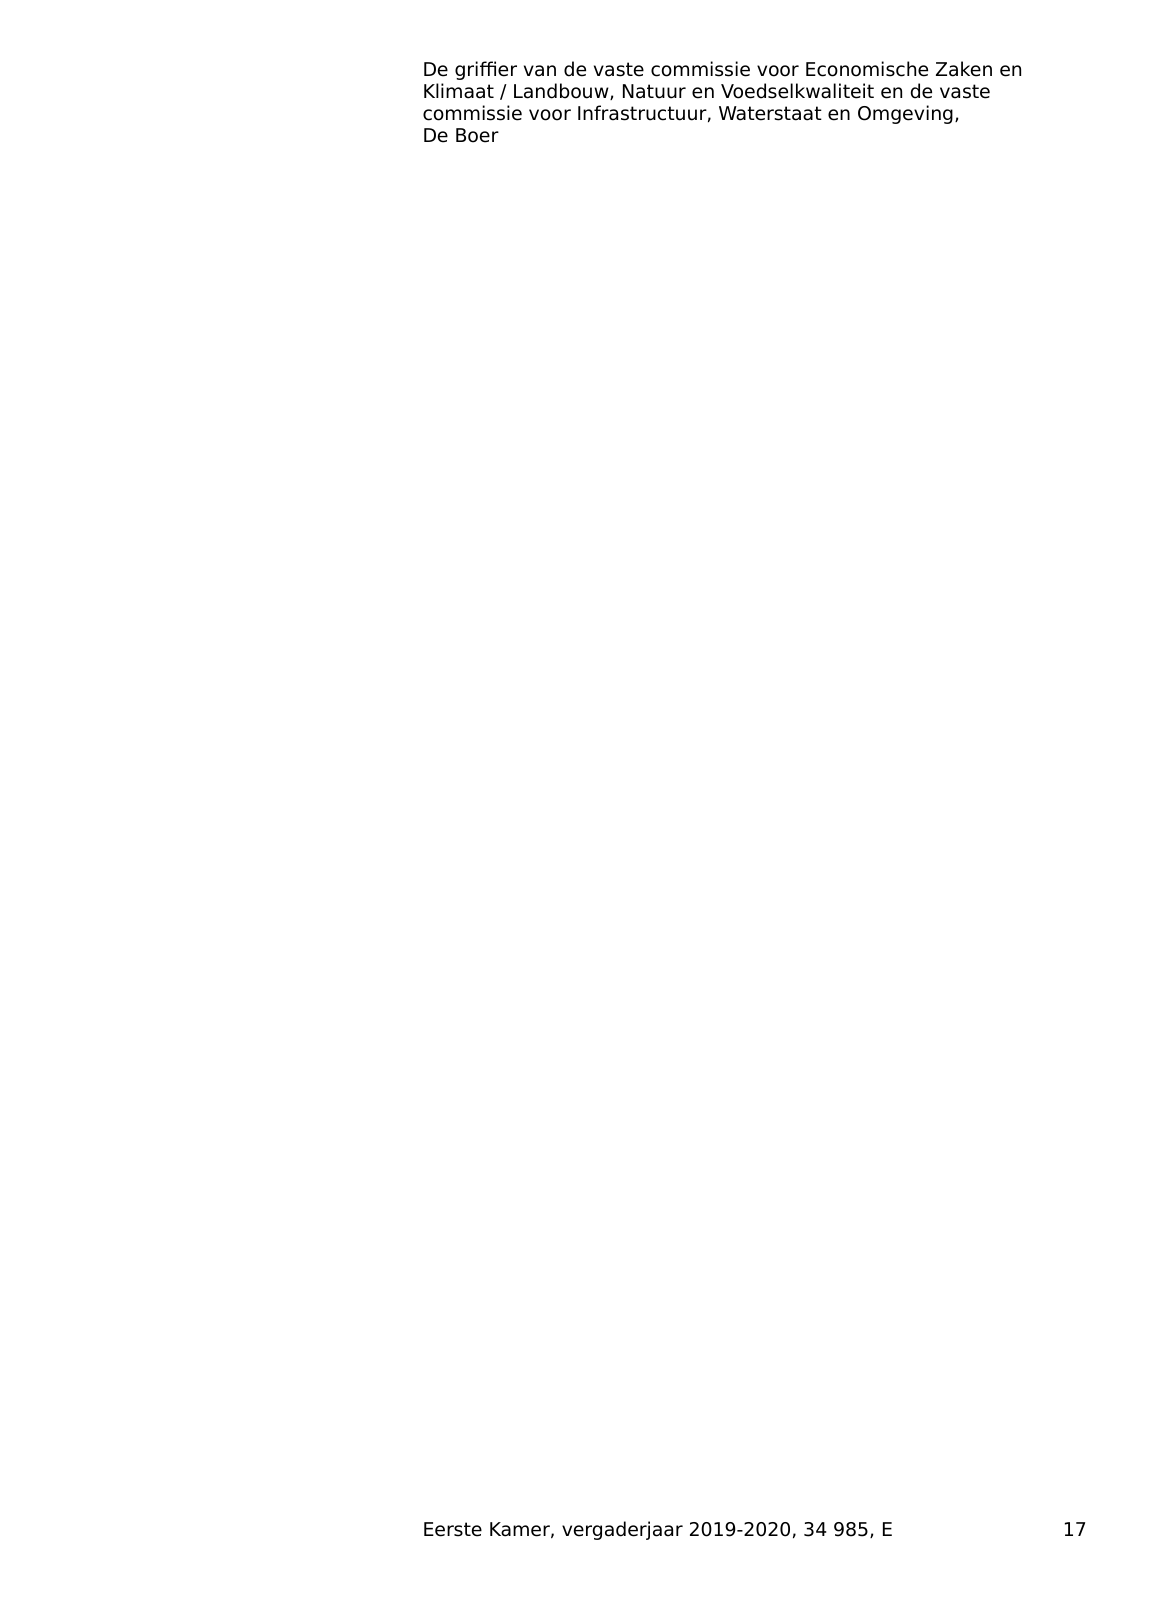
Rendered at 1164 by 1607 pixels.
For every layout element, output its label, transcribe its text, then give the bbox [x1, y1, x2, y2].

text De griffier van de vaste commissie voor Economische Zaken en Klimaat / Landbouw, Natuur en Voedselkwaliteit en de vaste commissie voor Infrastructuur, Waterstaat en Omgeving, De Boer [422, 59, 1087, 147]
